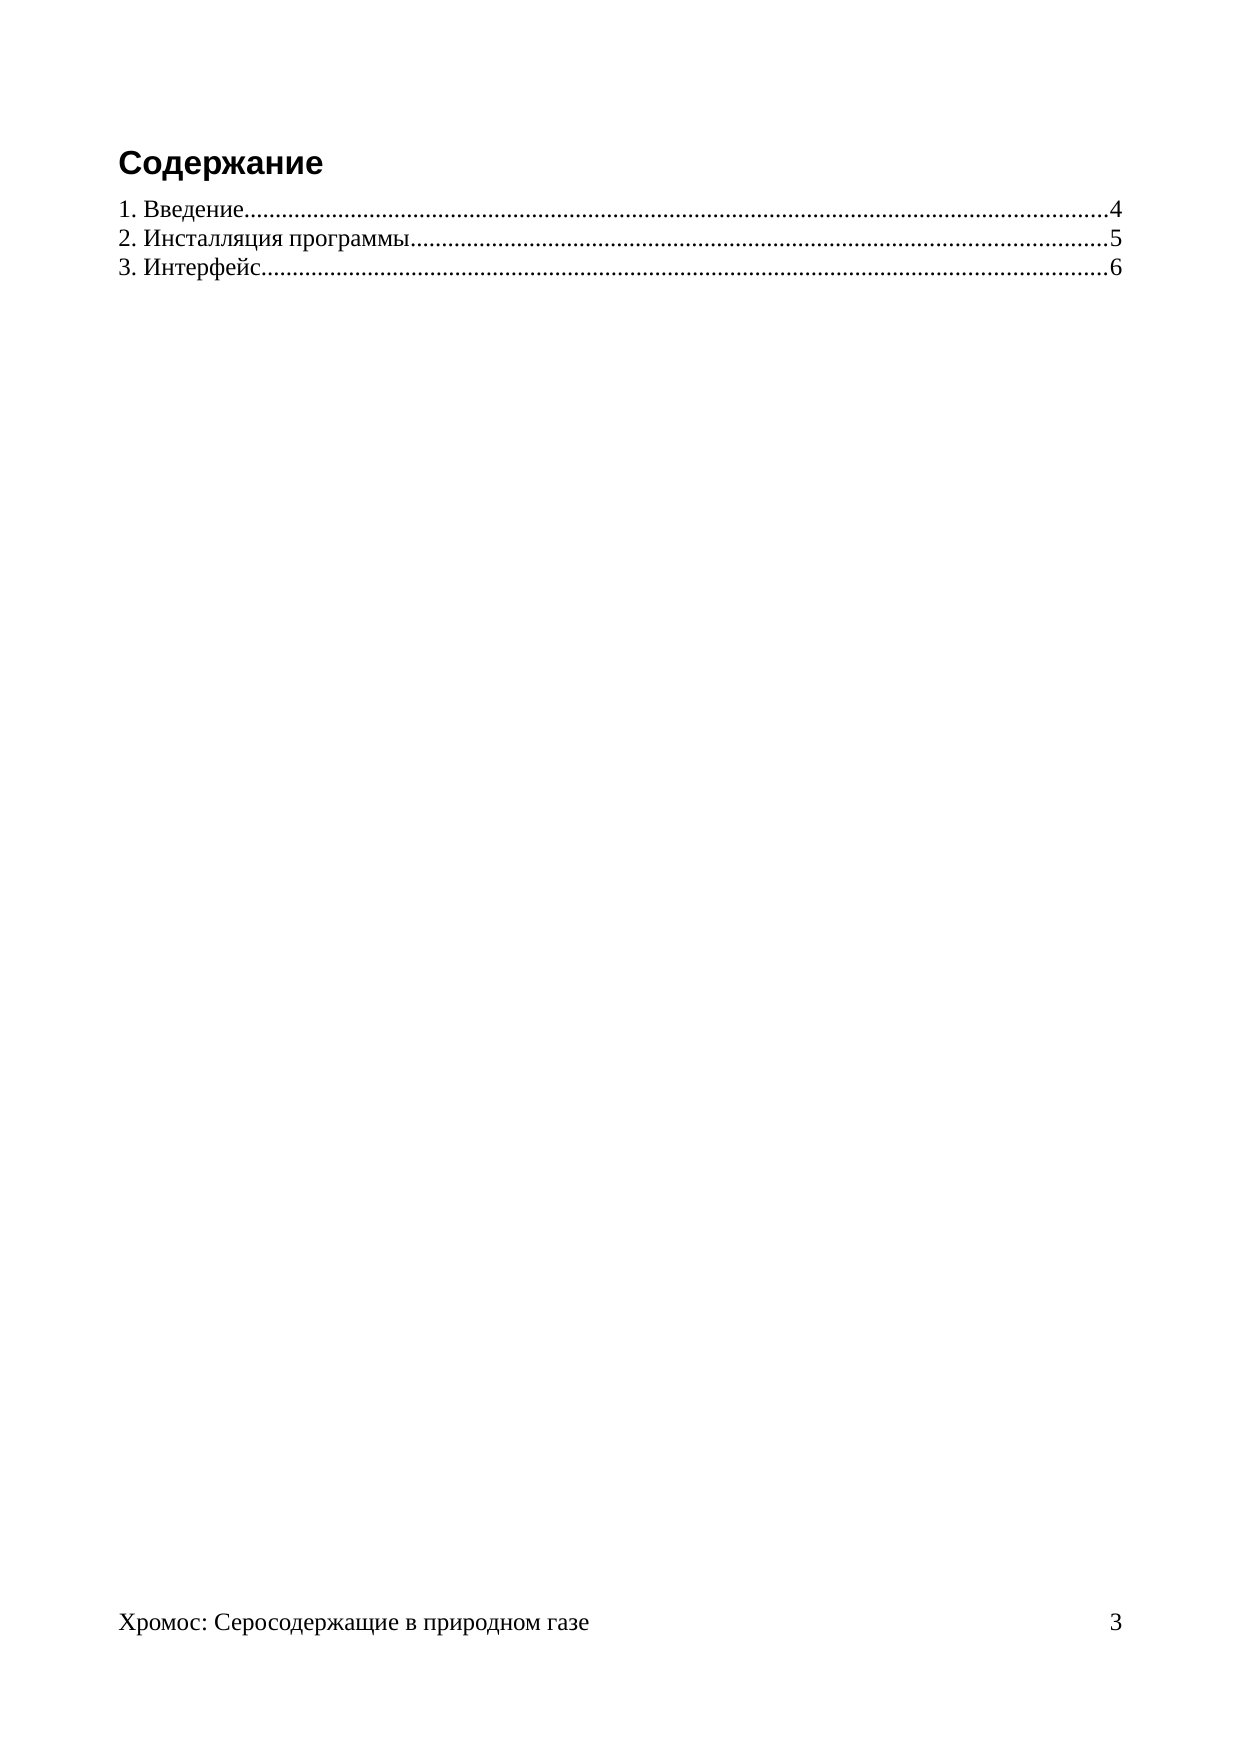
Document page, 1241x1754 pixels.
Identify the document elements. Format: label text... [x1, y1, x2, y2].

subtitle Содержание [118, 143, 1122, 182]
text 2. Инсталляция программы 5 [118, 223, 1122, 252]
text 1. Введение 4 [118, 194, 1122, 223]
text 3. Интерфейс 6 [118, 252, 1122, 280]
